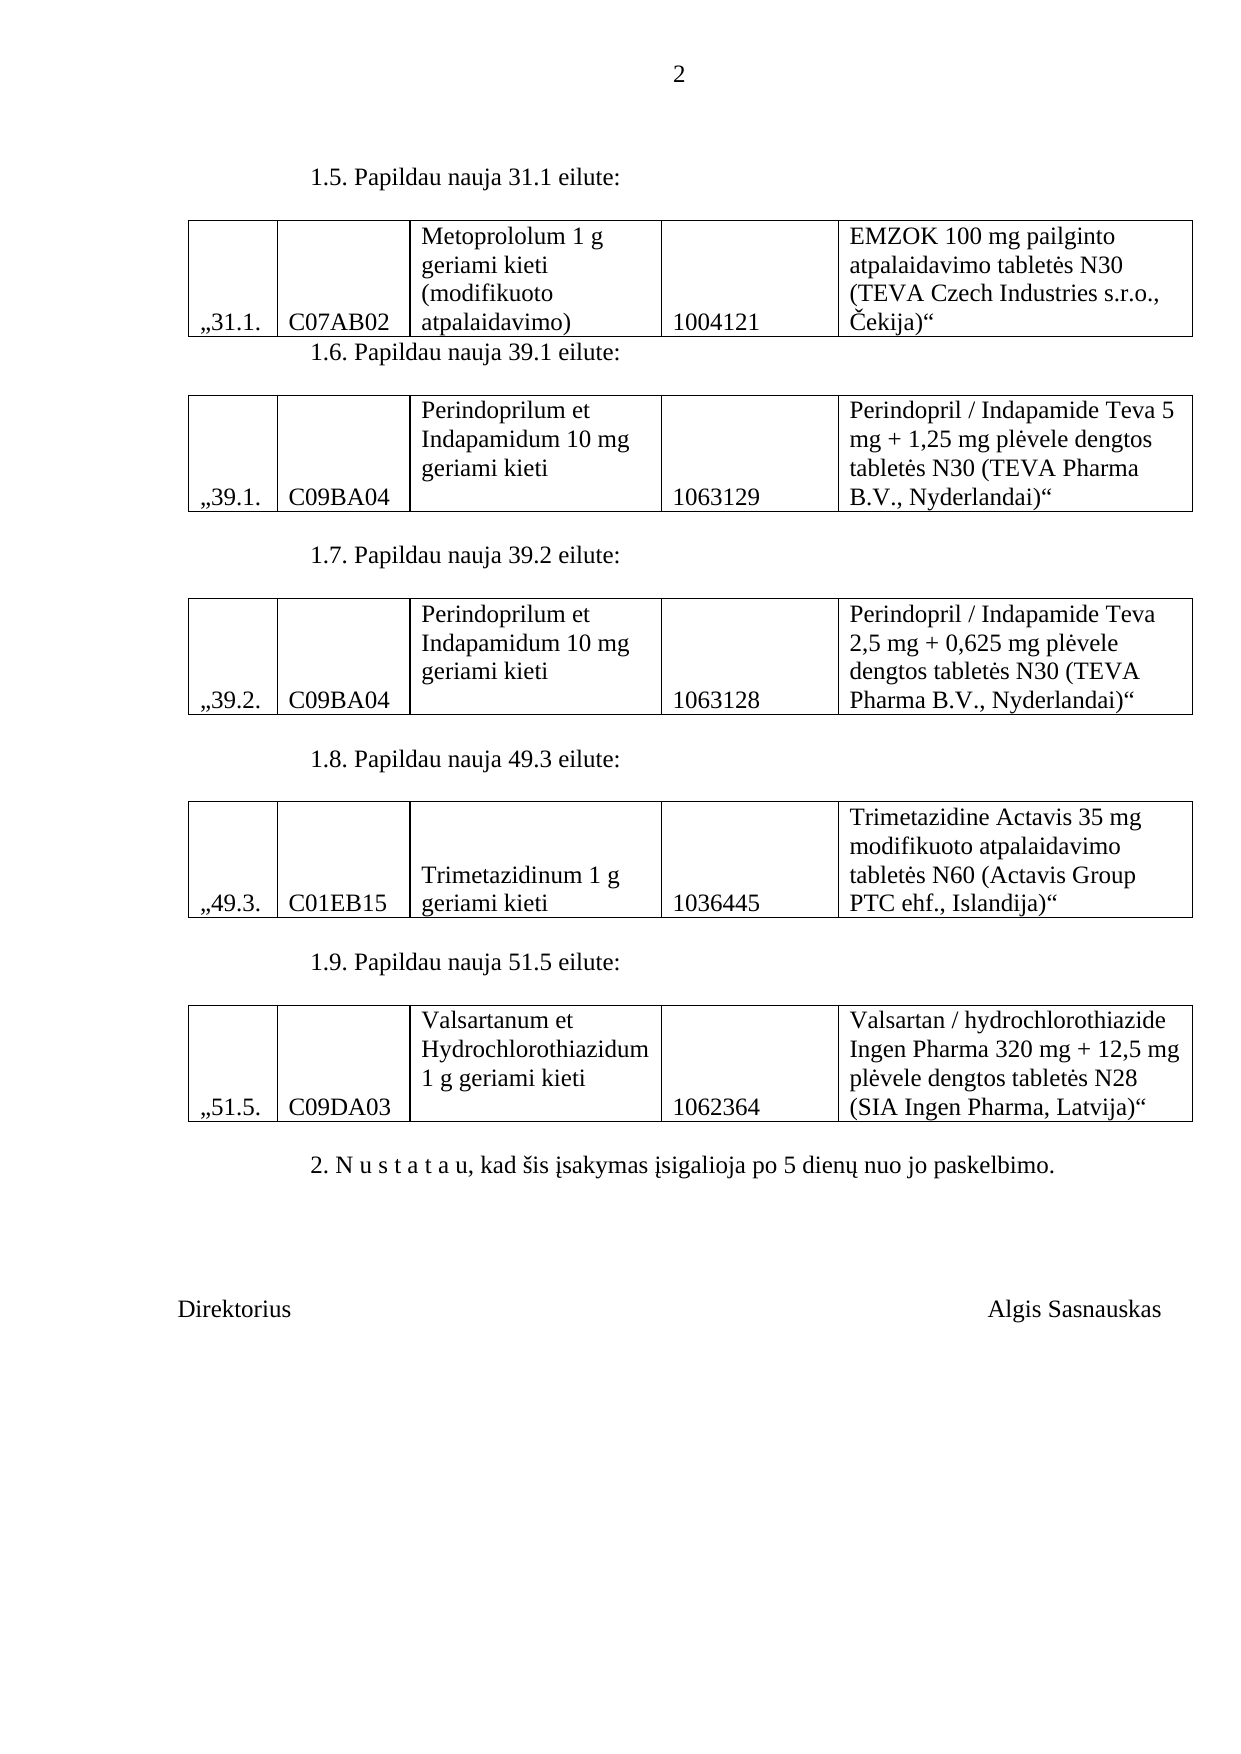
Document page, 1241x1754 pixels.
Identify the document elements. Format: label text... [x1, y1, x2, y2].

table_header Perindopril / Indapamide Teva 5 mg + 1,25 mg plėvele dengtos tabletės N30 (TEVA Pharma B.V., Nyderlandai)“ [839, 396, 1192, 511]
table_header 1062364 [662, 1006, 838, 1121]
text 2. N u s t a t a u, kad šis įsakymas įsigalioja po 5 dienų nuo jo paskelbimo. [177, 1150, 1181, 1179]
text 1.6. Papildau nauja 39.1 eilute: [177, 337, 1181, 366]
text Direktorius Algis Sasnauskas [177, 1294, 1181, 1323]
text 1.8. Papildau nauja 49.3 eilute: [177, 744, 1181, 772]
table_header C09BA04 [278, 396, 409, 511]
text 1.7. Papildau nauja 39.2 eilute: [177, 540, 1181, 569]
table_header EMZOK 100 mg pailginto atpalaidavimo tabletės N30 (TEVA Czech Industries s.r.o., Čekija)“ [839, 221, 1192, 336]
table_header C01EB15 [278, 802, 409, 917]
table_header Perindopril / Indapamide Teva 2,5 mg + 0,625 mg plėvele dengtos tabletės N30 (TEVA Pharma B.V., Nyderlandai)“ [839, 599, 1192, 714]
table_header C07AB02 [278, 221, 409, 336]
table_header 1004121 [662, 221, 838, 336]
table_header Valsartan / hydrochlorothiazide Ingen Pharma 320 mg + 12,5 mg plėvele dengtos tabletės N28 (SIA Ingen Pharma, Latvija)“ [839, 1006, 1192, 1121]
table_header „39.2. [189, 599, 277, 714]
table_header „31.1. [189, 221, 277, 336]
table_header 1063129 [662, 396, 838, 511]
table_header „51.5. [189, 1006, 277, 1121]
table_header „39.1. [189, 396, 277, 511]
table_header Trimetazidine Actavis 35 mg modifikuoto atpalaidavimo tabletės N60 (Actavis Group PTC ehf., Islandija)“ [839, 802, 1192, 917]
table_header Metoprololum 1 g geriami kieti (modifikuoto atpalaidavimo) [411, 221, 661, 336]
text 1.5. Papildau nauja 31.1 eilute: [177, 162, 1181, 191]
table_header Perindoprilum et Indapamidum 10 mg geriami kieti [411, 599, 661, 714]
text 1.9. Papildau nauja 51.5 eilute: [177, 947, 1181, 976]
table_header C09BA04 [278, 599, 409, 714]
table_header Valsartanum et Hydrochlorothiazidum 1 g geriami kieti [411, 1006, 661, 1121]
table_header C09DA03 [278, 1006, 409, 1121]
table_header „49.3. [189, 802, 277, 917]
table_header 1063128 [662, 599, 838, 714]
table_header Trimetazidinum 1 g geriami kieti [411, 802, 661, 917]
table_header Perindoprilum et Indapamidum 10 mg geriami kieti [411, 396, 661, 511]
table_header 1036445 [662, 802, 838, 917]
